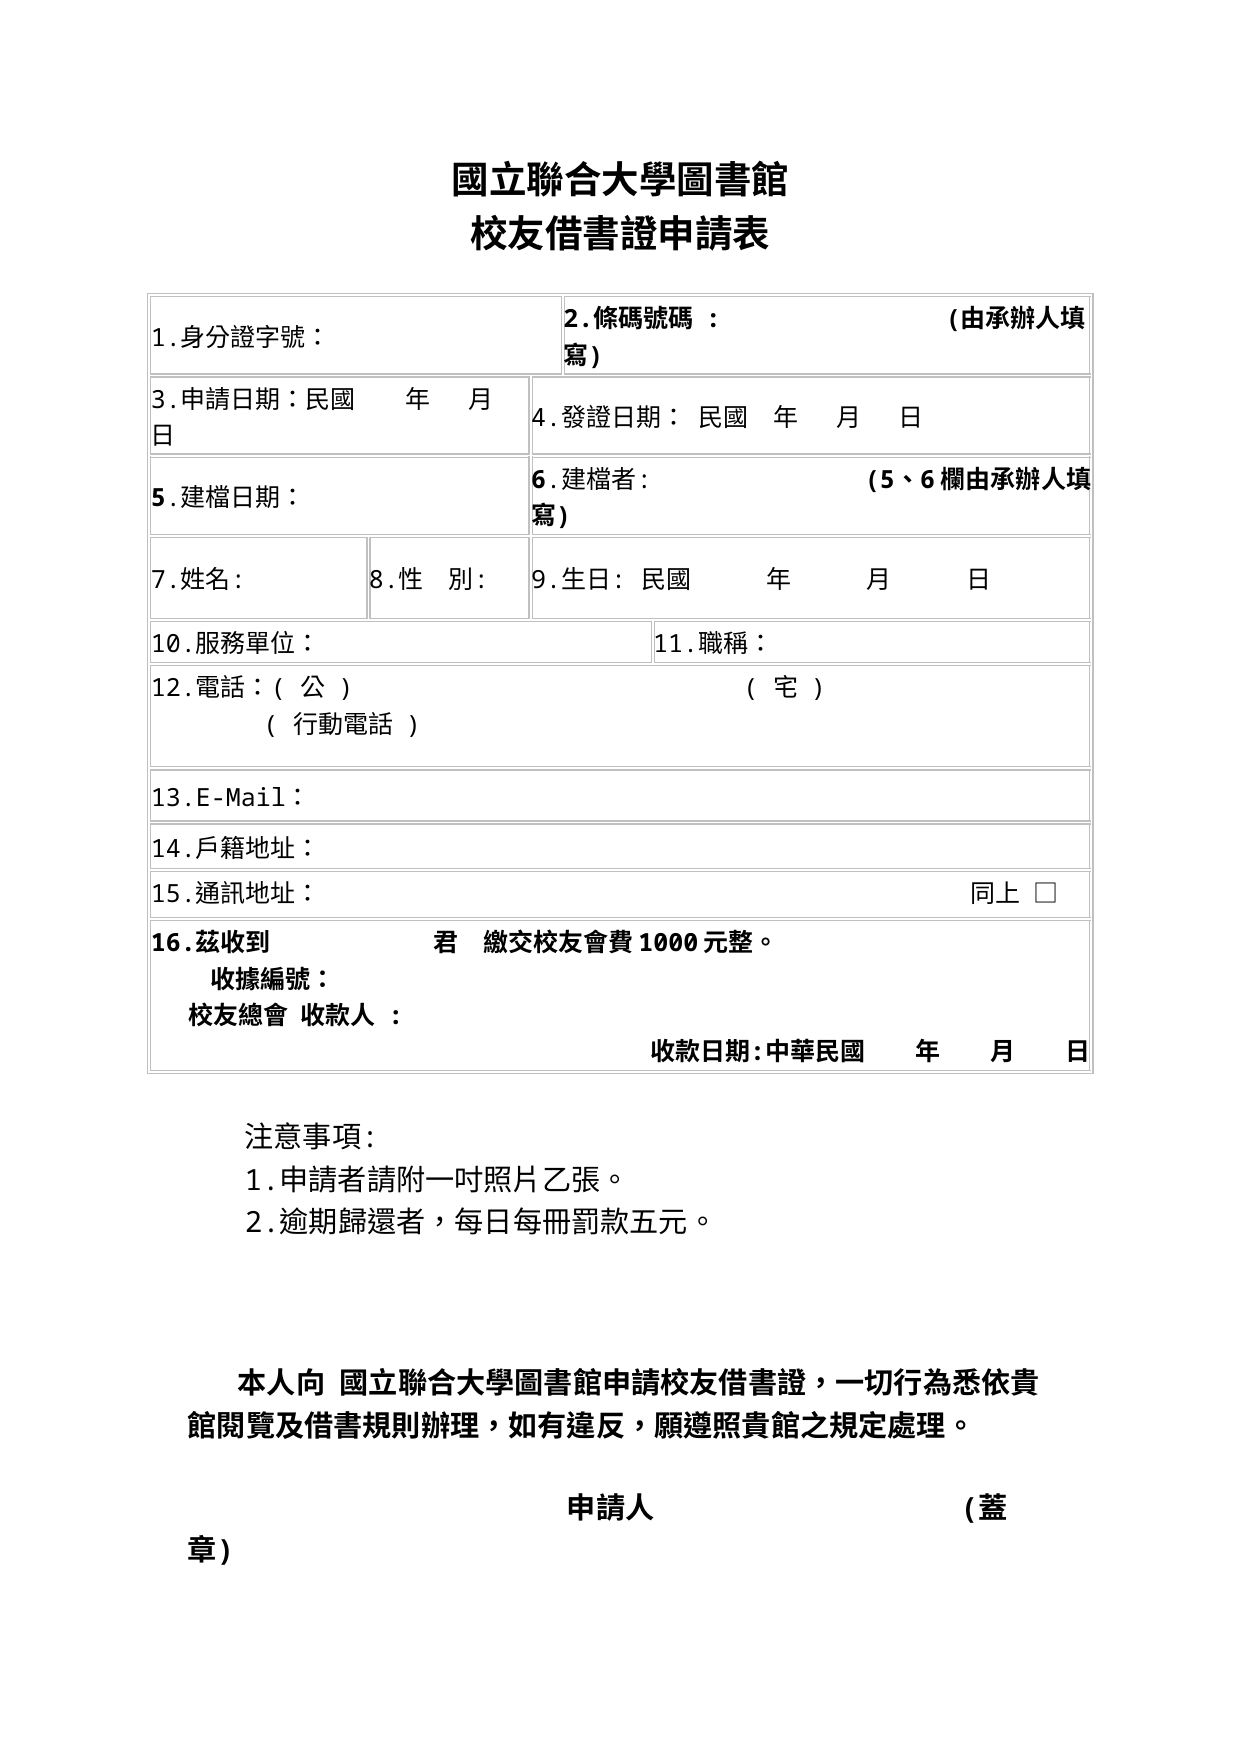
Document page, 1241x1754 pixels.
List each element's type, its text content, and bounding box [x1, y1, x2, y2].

table_cell 13.E-Mail： [151, 771, 1089, 820]
table_cell 8.性 別: [371, 538, 528, 618]
table_cell 10.服務單位： [151, 622, 651, 662]
table_cell 16.茲收到 君 繳交校友會費1000元整。 收據編號： 校友總會 收款人 : 收款日期:中華民國 年 月 日 [151, 921, 1089, 1069]
text 本人向 國立聯合大學圖書館申請校友借書證，一切行為悉依貴館閱覽及借書規則辦理，如有違反，願遵照貴館之規定處理。 [187, 1360, 1053, 1445]
table_header 2.條碼號碼 : (由承辦人填寫) [565, 297, 1089, 373]
text 1.申請者請附一吋照片乙張。 [244, 1156, 1053, 1199]
text 申請人 (蓋章) [187, 1484, 1053, 1569]
table_cell 14.戶籍地址： [151, 825, 1089, 867]
text 校友借書證申請表 [187, 204, 1053, 258]
table_cell 7.姓名: [151, 538, 366, 618]
text 國立聯合大學圖書館 [187, 150, 1053, 204]
table_cell 6.建檔者: (5、6欄由承辦人填寫) [533, 458, 1089, 533]
table_cell 3.申請日期：民國 年 月 日 [151, 378, 528, 453]
table_header 1.身分證字號： [151, 297, 561, 373]
table_cell 11.職稱： [655, 622, 1089, 662]
table_cell 9.生日: 民國 年 月 日 [533, 538, 1089, 618]
table_cell 12.電話：( 公 ) ( 宅 ) ( 行動電話 ) [151, 666, 1089, 766]
table_cell 4.發證日期： 民國 年 月 日 [533, 378, 1089, 453]
text 2.逾期歸還者，每日每冊罰款五元。 [244, 1199, 1053, 1241]
text 注意事項: [158, 1114, 1053, 1156]
table_cell 15.通訊地址： 同上 □ [151, 872, 1089, 917]
table_cell 5.建檔日期： [151, 458, 528, 533]
